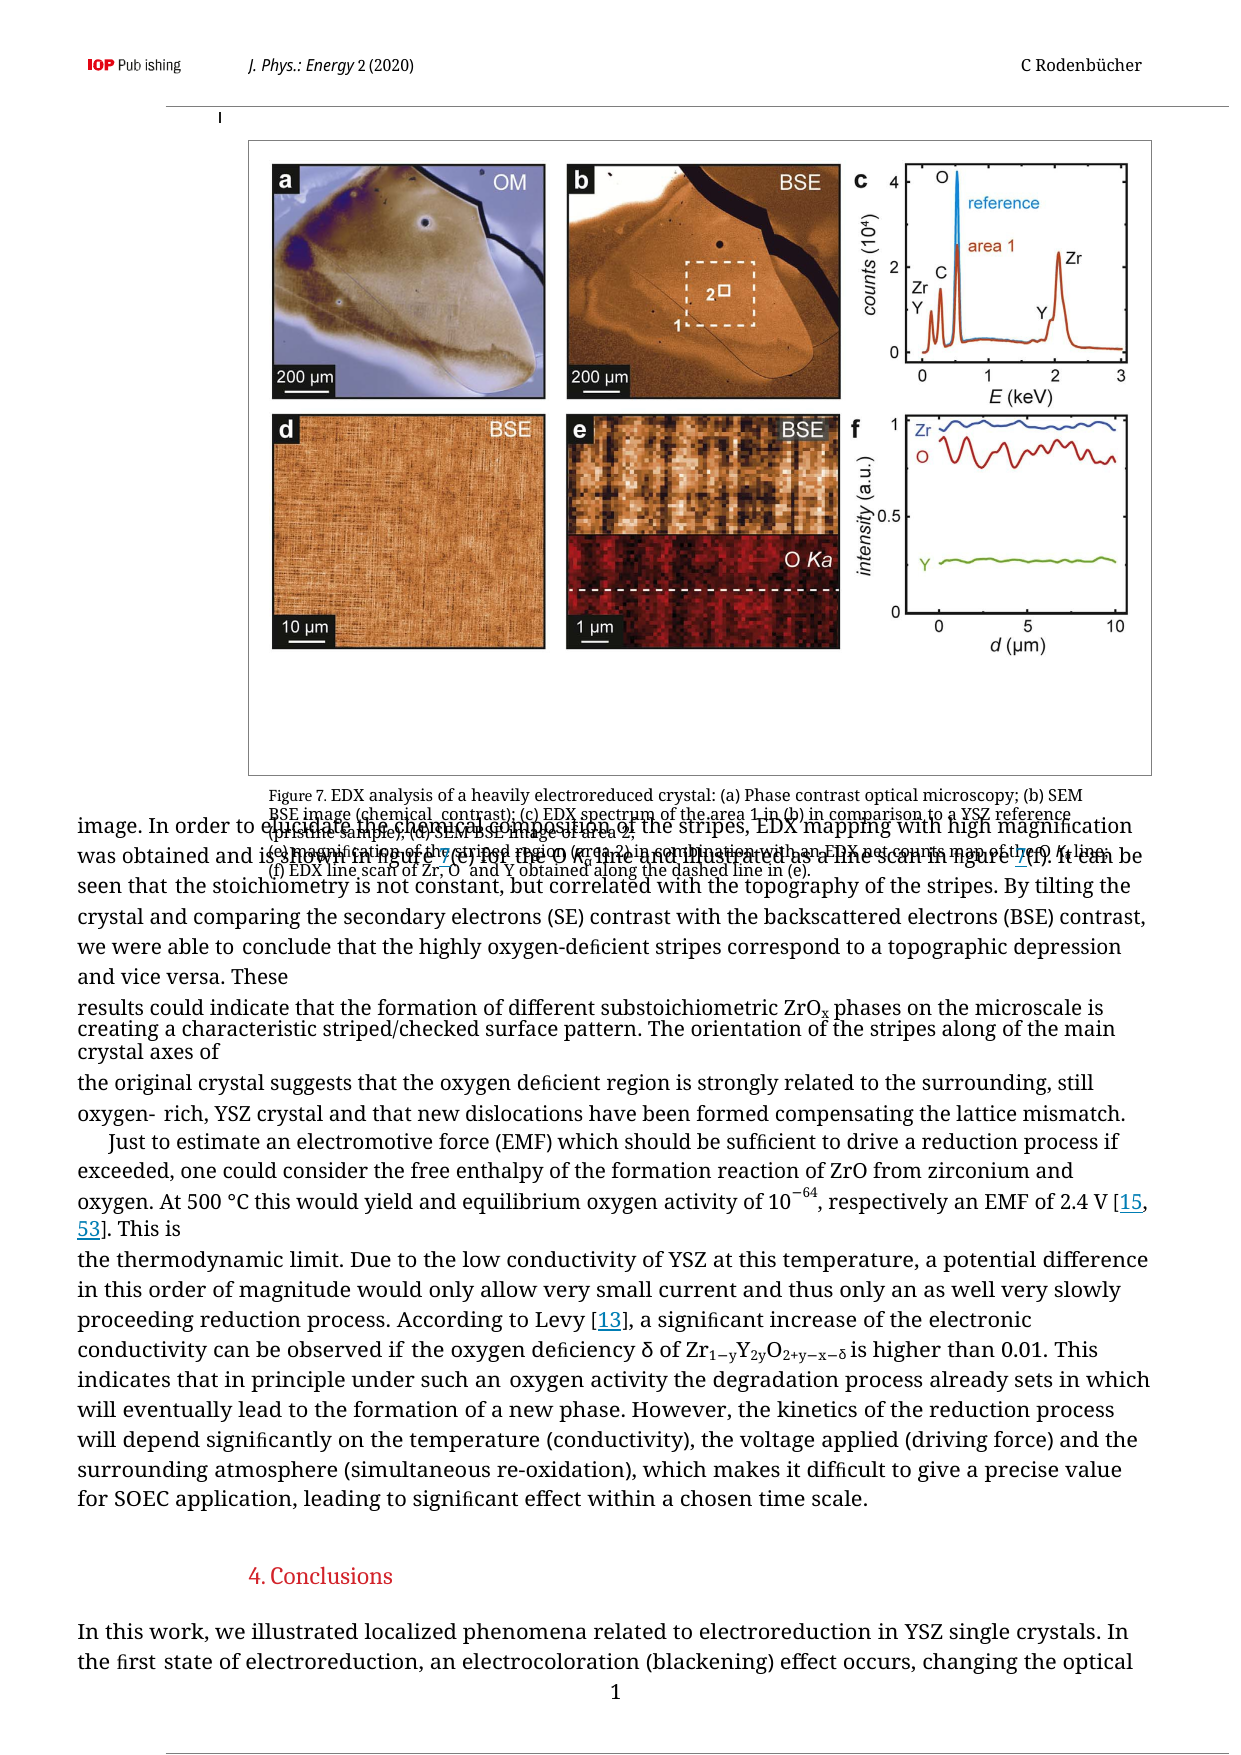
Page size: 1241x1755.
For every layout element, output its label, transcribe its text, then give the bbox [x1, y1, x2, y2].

text the original crystal suggests that the oxygen deﬁcient region is strongly related to the surrounding, still oxygen- rich, YSZ crystal and that new dislocations have been formed compensating the lattice mismatch. [77, 1068, 1152, 1128]
picture [269, 160, 1130, 658]
text Just to estimate an electromotive force (EMF) which should be sufﬁcient to drive a reduction process if [77, 1131, 1163, 1154]
text exceeded, one could consider the free enthalpy of the formation reaction of ZrO from zirconium and oxygen. At 500 °C this would yield and equilibrium oxygen activity of 10−64, respectively an EMF of 2.4 V [15, 53]. This is [77, 1158, 1149, 1243]
text results could indicate that the formation of different substoichiometric ZrOx phases on the microscale is creating a characteristic striped/checked surface pattern. The orientation of the stripes along of the main crystal axes of [77, 997, 1152, 1066]
text the thermodynamic limit. Due to the low conductivity of YSZ at this temperature, a potential difference in this order of magnitude would only allow very small current and thus only an as well very slowly proceeding reduction process. According to Levy [13], a signiﬁcant increase of the electronic conductivity can be observed if the oxygen deﬁciency δ of Zr1−yY2yO2+y−x−δ is higher than 0.01. This indicates that in principle under such an oxygen activity the degradation process already sets in which will eventually lead to the formation of a new phase. However, the kinetics of the reduction process will depend signiﬁcantly on the temperature (conductivity), the voltage applied (driving force) and the surrounding atmosphere (simultaneous re-oxidation), which makes it difﬁcult to give a precise value for SOEC application, leading to signiﬁcant effect within a chosen time scale. [77, 1246, 1152, 1513]
picture [79, 1221, 84, 1229]
text image. In order to elucidate the chemical composition of the stripes, EDX mapping with high magniﬁcation was obtained and is shown in ﬁgure 7(e) for the O Kα line and illustrated as a line scan in ﬁgure 7(f). It can be seen that the stoichiometry is not constant, but correlated with the topography of the stripes. By tilting the crystal and comparing the secondary electrons (SE) contrast with the backscattered electrons (BSE) contrast, we were able to conclude that the highly oxygen-deﬁcient stripes correspond to a topographic depression and vice versa. These [77, 811, 1152, 990]
subtitle Conclusions [248, 1562, 1163, 1591]
text In this work, we illustrated localized phenomena related to electroreduction in YSZ single crystals. In the ﬁrst state of electroreduction, an electrocoloration (blackening) effect occurs, changing the optical properties of the crystal from its initial transparent state to opaque. This effect appears as a reaction front starting at the cathode and moving gradually to the anode. While a distinct inﬂuence of mechanically-induced dislocation on the kinetics and morphology of the blackening could not be identiﬁed, the blackened area itself exhibits an irregular structure related to the presence of ‘blackening ﬁngers’. Comparable experiments on YSZ revealed that the blackening ﬁngers mainly follow the electric ﬁeld lines and are thus inﬂuenced by distortions of the ﬁeld distribution as can be caused by metallic microparticles acting as electric dipoles. Finally, after heavy reduction, not only does the colour of the crystal, but also the surface structure, change signiﬁcantly, causing the local [77, 1617, 1143, 1676]
